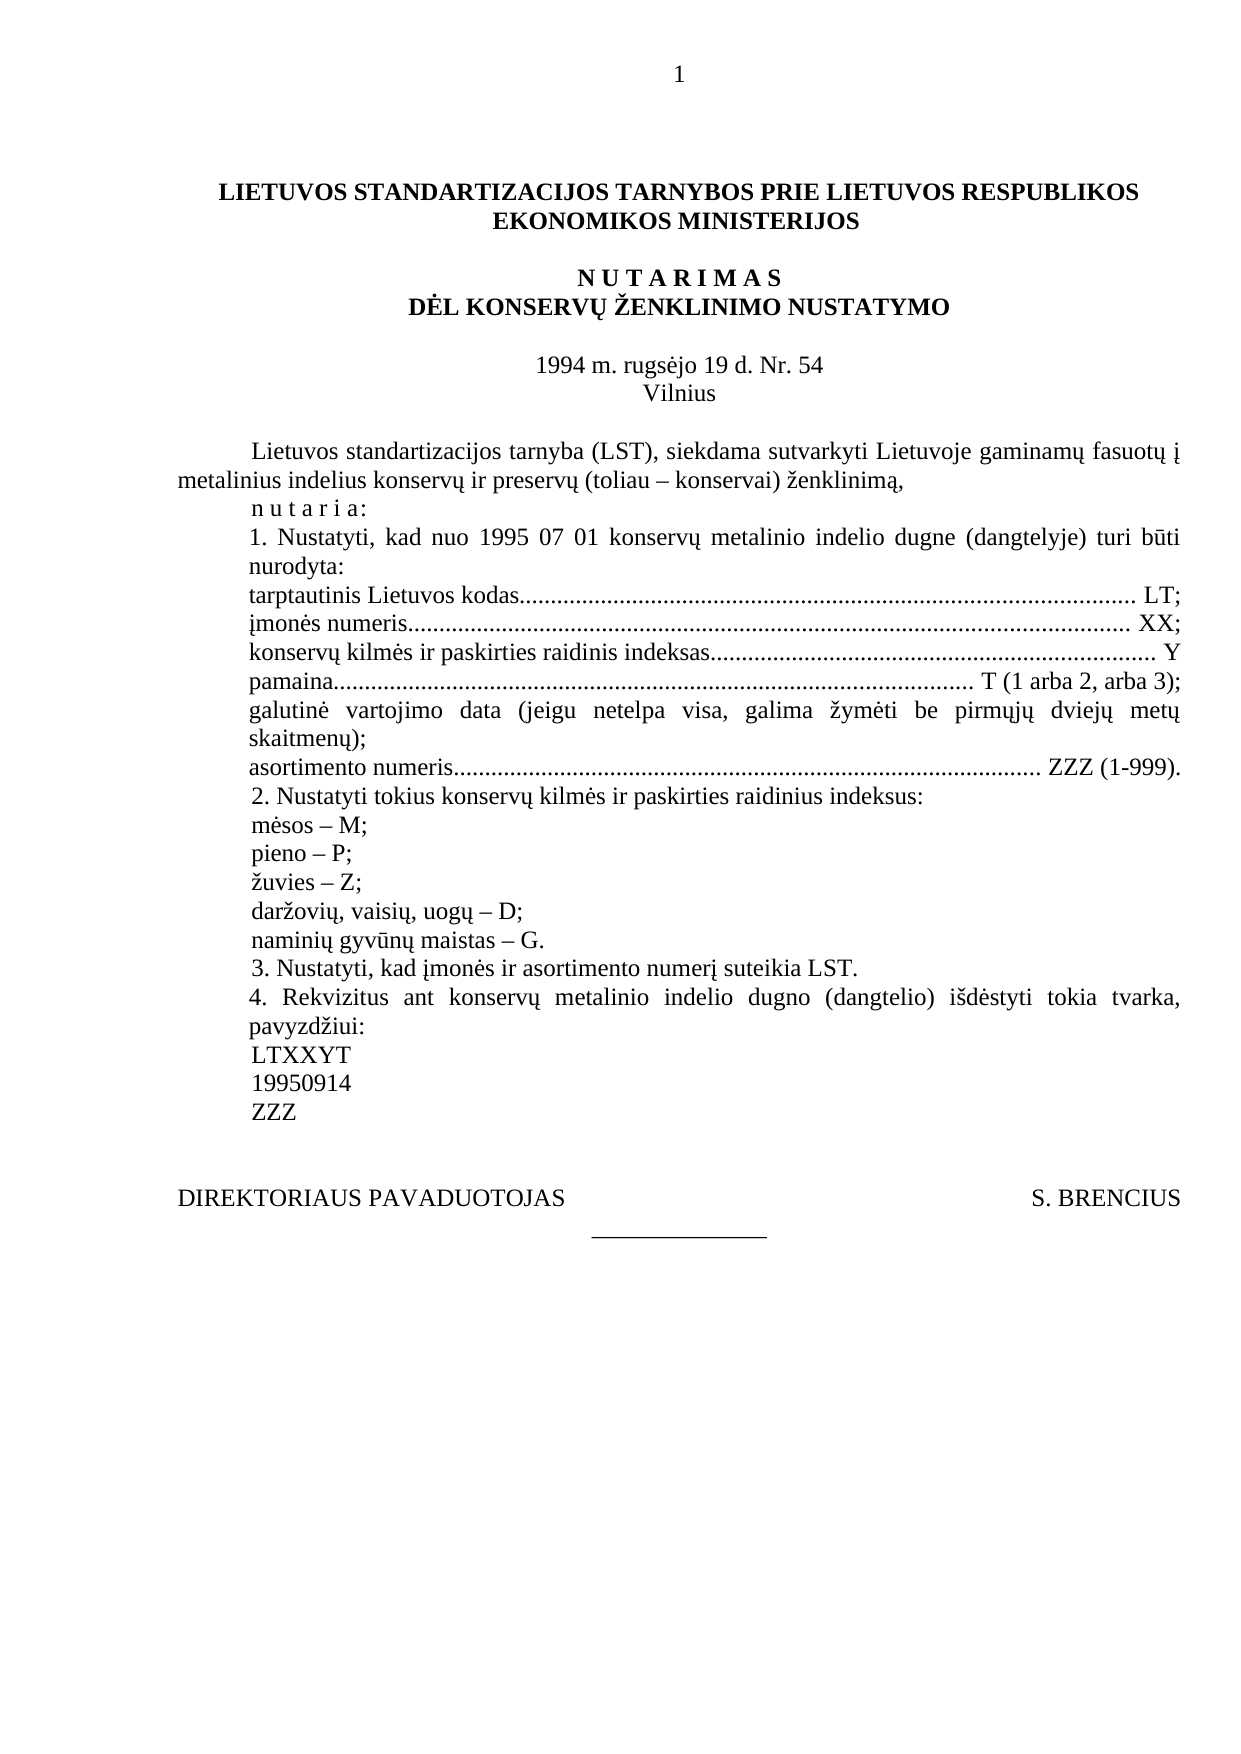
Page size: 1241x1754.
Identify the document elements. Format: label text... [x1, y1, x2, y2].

text nutaria: [177, 493, 1181, 522]
text 4. Rekvizitus ant konservų metalinio indelio dugno (dangtelio) išdėstyti tokia tvarka, pavyzdžiui: [248, 982, 1181, 1040]
text LTXXYT [177, 1040, 1181, 1068]
text daržovių, vaisių, uogų – D; [177, 896, 1181, 925]
text galutinė vartojimo data (jeigu netelpa visa, galima žymėti be pirmųjų dviejų metų skaitmenų); [248, 695, 1181, 752]
text 2. Nustatyti tokius konservų kilmės ir paskirties raidinius indeksus: [177, 781, 1181, 810]
text pieno – P; [177, 838, 1181, 867]
text asortimento numeris ZZZ (1-999). [248, 752, 1181, 781]
text pamaina T (1 arba 2, arba 3); [248, 666, 1181, 695]
text LIETUVOS STANDARTIZACIJOS TARNYBOS PRIE LIETUVOS RESPUBLIKOS EKONOMIKOS MINISTERIJOS [177, 177, 1181, 235]
text mėsos – M; [177, 810, 1181, 838]
text įmonės numeris XX; [248, 608, 1181, 637]
text DIREKTORIAUS PAVADUOTOJAS S. BRENCIUS [177, 1183, 1181, 1212]
text konservų kilmės ir paskirties raidinis indeksas Y [248, 637, 1181, 666]
text N U T A R I M A S [177, 263, 1181, 292]
text 19950914 [177, 1068, 1181, 1097]
text 3. Nustatyti, kad įmonės ir asortimento numerį suteikia LST. [177, 953, 1181, 982]
text ZZZ [177, 1097, 1181, 1126]
text žuvies – Z; [177, 867, 1181, 896]
text 1. Nustatyti, kad nuo 1995 07 01 konservų metalinio indelio dugne (dangtelyje) turi būti nurodyta: [248, 522, 1181, 580]
text 1994 m. rugsėjo 19 d. Nr. 54 [177, 350, 1181, 378]
text DĖL KONSERVŲ ŽENKLINIMO NUSTATYMO [177, 292, 1181, 321]
text tarptautinis Lietuvos kodas LT; [248, 580, 1181, 608]
text ______________ [177, 1212, 1181, 1241]
text Lietuvos standartizacijos tarnyba (LST), siekdama sutvarkyti Lietuvoje gaminamų fasuotų į metalinius indelius konservų ir preservų (toliau – konservai) ženklinimą, [177, 436, 1181, 493]
text naminių gyvūnų maistas – G. [177, 925, 1181, 953]
text Vilnius [177, 378, 1181, 407]
